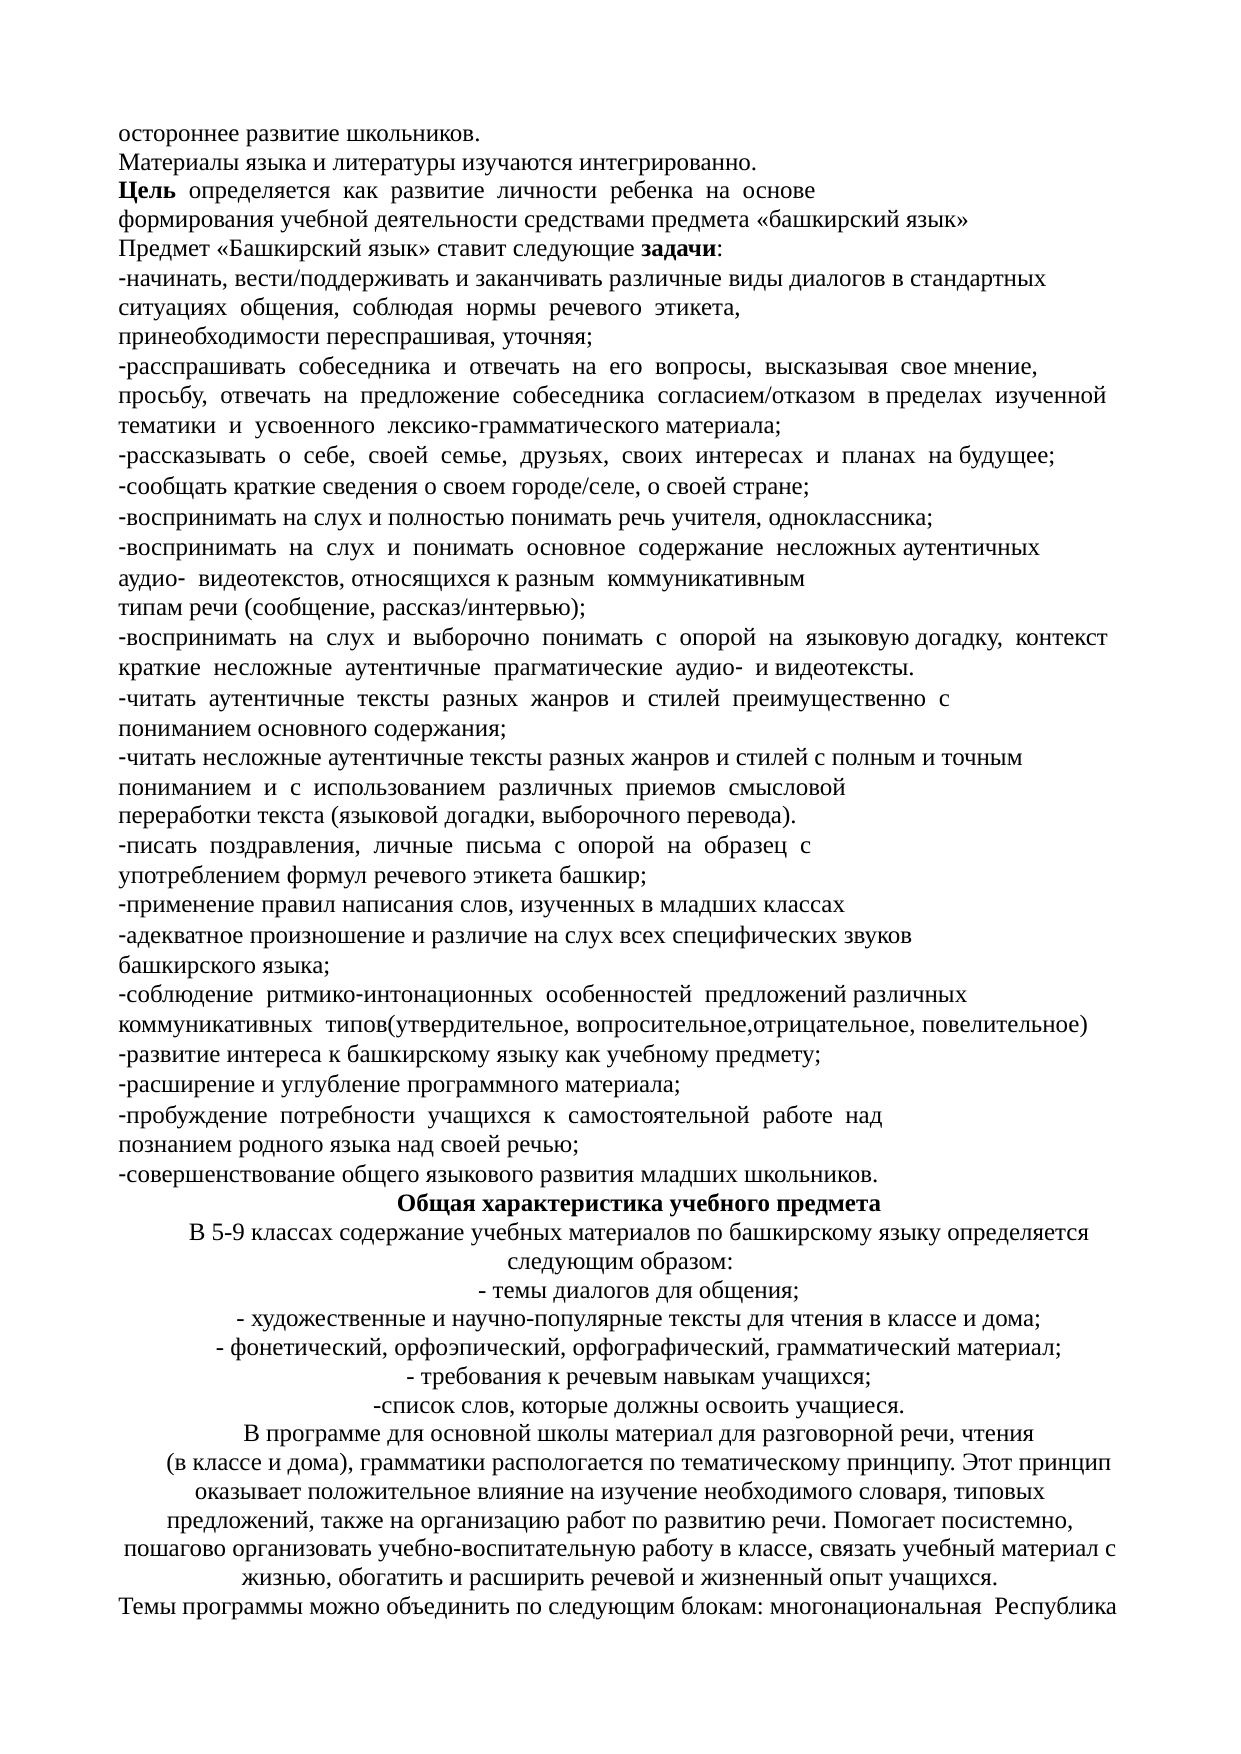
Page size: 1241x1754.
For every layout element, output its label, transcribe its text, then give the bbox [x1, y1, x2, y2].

text В программе для основной школы материал для разговорной речи, чтения [118, 1418, 1122, 1447]
text ‐применение правил написания слов, изученных в младших классах [118, 889, 1122, 919]
text ‐расширение и углубление программного материала; [118, 1068, 1122, 1099]
text ‐совершенствование общего языкового развития младших школьников. [118, 1158, 1122, 1188]
text - требования к речевым навыкам учащихся; [118, 1361, 1122, 1390]
text ‐воспринимать на слух и понимать основное содержание несложных аутентичных аудио‐ видеотекстов, относящихся к разным коммуникативным типам речи (сообщение, рассказ/интервью); [118, 531, 1122, 621]
text ‐читать аутентичные тексты разных жанров и стилей преимущественно с пониманием основного содержания; [118, 682, 1122, 741]
text ‐читать несложные аутентичные тексты разных жанров и стилей с полным и точным пониманием и с использованием различных приемов смысловой [118, 741, 1122, 801]
text ‐пробуждение потребности учащихся к самостоятельной работе над познанием родного языка над своей речью; [118, 1099, 1122, 1158]
text остороннее развитие школьников. [118, 118, 1122, 147]
text Общая характеристика учебного предмета [118, 1188, 1122, 1217]
text Материалы языка и литературы изучаются интегрированно. [118, 147, 1122, 176]
text ‐соблюдение ритмико‐интонационных особенностей предложений различных коммуникативных типов(утвердительное, вопросительное,отрицательное, повелительное) [118, 978, 1122, 1038]
text (в классе и дома), грамматики распологается по тематическому принципу. Этот принцип оказывает положительное влияние на изучение необходимого словаря, типовых предложений, также на организацию работ по развитию речи. Помогает посистемно, пошагово организовать учебно-воспитательную работу в классе, связать учебный материал с жизнью, обогатить и расширить речевой и жизненный опыт учащихся. [118, 1447, 1122, 1591]
text Предмет «Башкирский язык» ставит следующие задачи: [118, 233, 1122, 262]
text ‐рассказывать о себе, своей семье, друзьях, своих интересах и планах на будущее; [118, 440, 1122, 470]
text переработки текста (языковой догадки, выборочного перевода). [118, 801, 1122, 829]
text ‐писать поздравления, личные письма с опорой на образец с употреблением формул речевого этикета башкир; [118, 829, 1122, 889]
text - темы диалогов для общения; [118, 1275, 1122, 1303]
text ‐начинать, вести/поддерживать и заканчивать различные виды диалогов в стандартных ситуациях общения, соблюдая нормы речевого этикета, принеобходимости переспрашивая, уточняя; [118, 262, 1122, 350]
text - художественные и научно-популярные тексты для чтения в классе и дома; [118, 1303, 1122, 1332]
text В 5-9 классах содержание учебных материалов по башкирскому языку определяется следующим образом: [118, 1217, 1122, 1275]
text ‐воспринимать на слух и полностью понимать речь учителя, одноклассника; [118, 501, 1122, 531]
text ‐воспринимать на слух и выборочно понимать с опорой на языковую догадку, контекст краткие несложные аутентичные прагматические аудио‐ и видеотексты. [118, 621, 1122, 682]
text ‐сообщать краткие сведения о своем городе/селе, о своей стране; [118, 470, 1122, 501]
text Темы программы можно объединить по следующим блокам: многонациональная Республика [118, 1591, 1122, 1620]
text - фонетический, орфоэпический, орфографический, грамматический материал; [118, 1332, 1122, 1361]
text ‐расспрашивать собеседника и отвечать на его вопросы, высказывая свое мнение, просьбу, отвечать на предложение собеседника согласием/отказом в пределах изученной тематики и усвоенного лексико‐грамматического материала; [118, 350, 1122, 440]
text ‐адекватное произношение и различие на слух всех специфических звуков башкирского языка; [118, 919, 1122, 978]
text -список слов, которые должны освоить учащиеся. [118, 1390, 1122, 1418]
text ‐развитие интереса к башкирскому языку как учебному предмету; [118, 1038, 1122, 1068]
text Цель определяется как развитие личности ребенка на основе формирования учебной деятельности средствами предмета «башкирский язык» [118, 176, 1122, 233]
